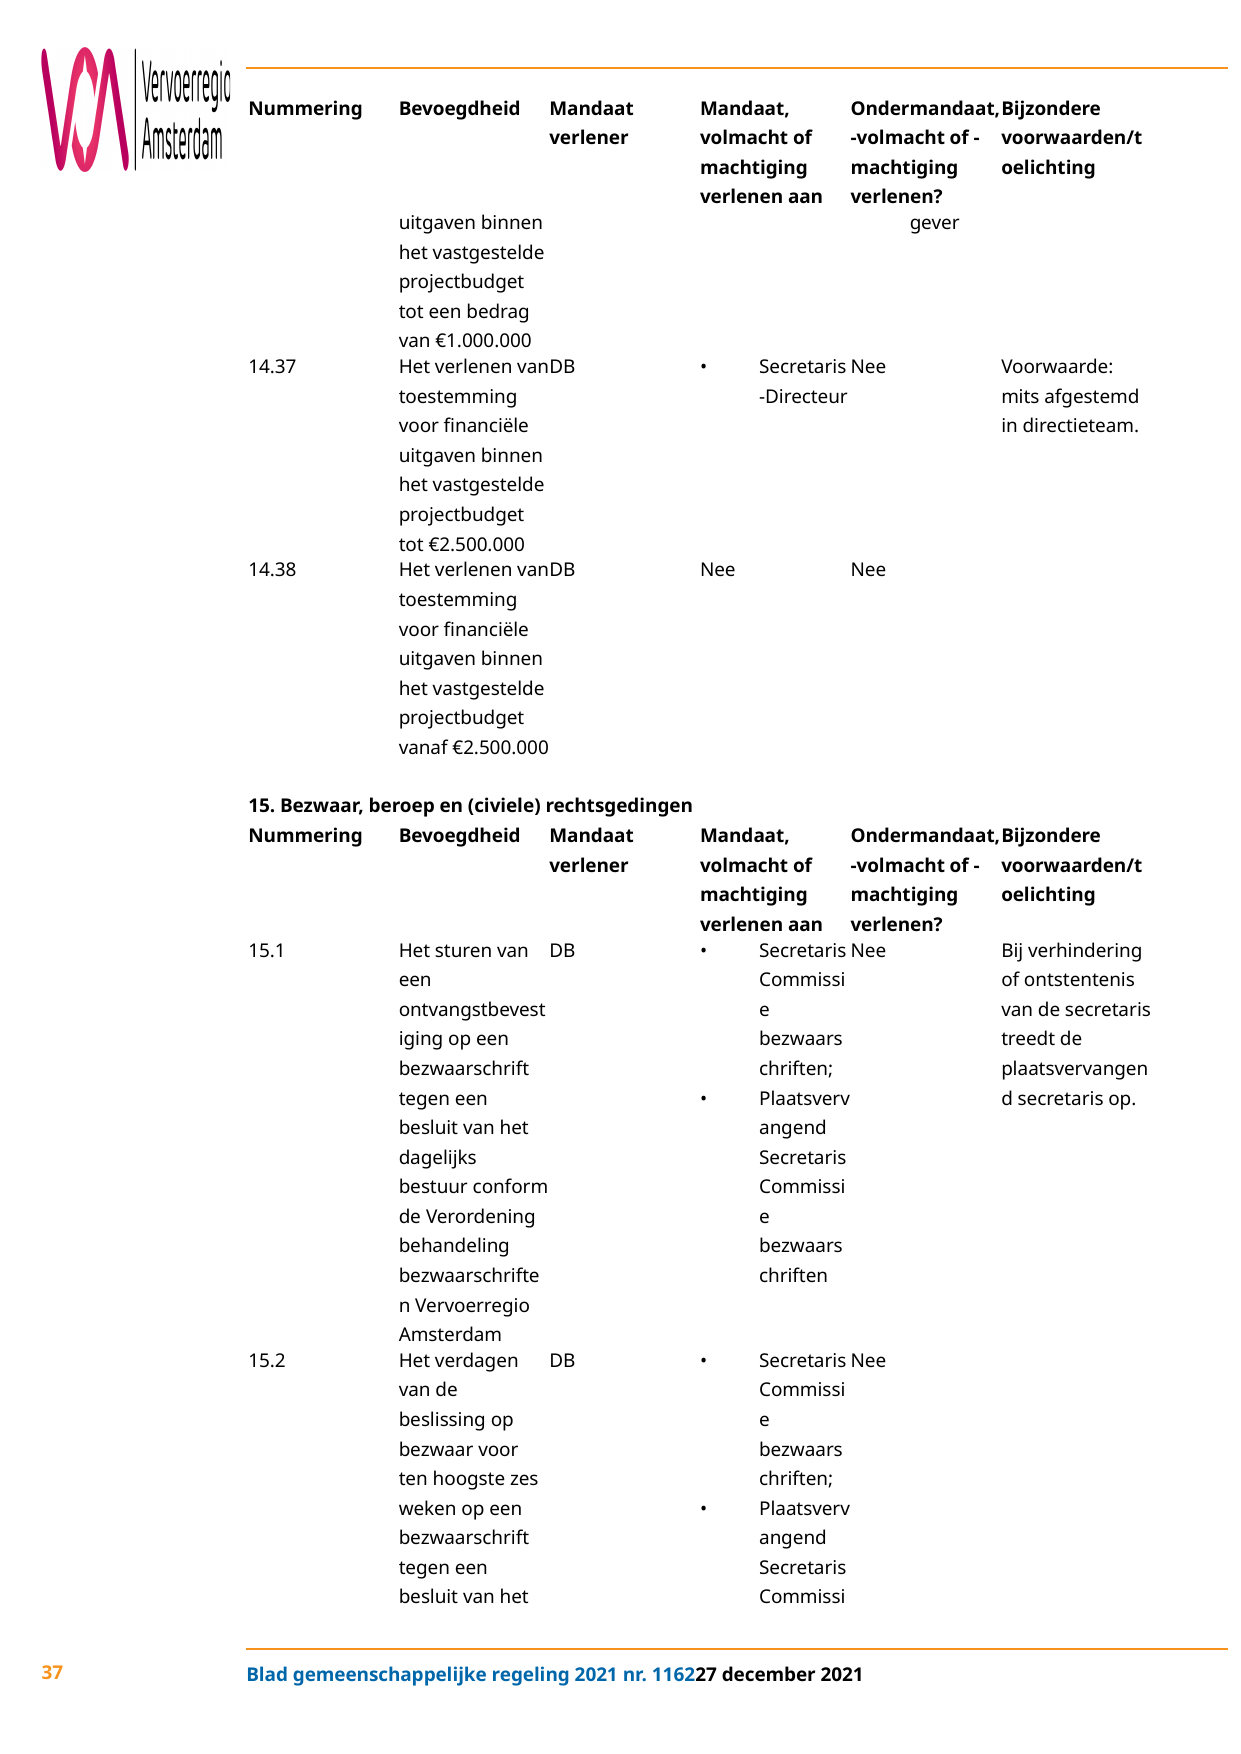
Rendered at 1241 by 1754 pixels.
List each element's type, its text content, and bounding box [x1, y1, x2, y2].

table_cell Bij verhindering of ontstentenis van de secretaris treedt de plaatsvervangend secretaris op. [1001, 937, 1152, 1347]
table_cell DB [549, 1347, 700, 1609]
table_header Mandaat, volmacht of machtiging verlenen aan [700, 822, 850, 937]
table_cell 15.2 [248, 1347, 398, 1609]
table_cell [1001, 1347, 1152, 1609]
table_cell Nee [850, 1347, 1001, 1609]
table_header Bijzondere voorwaarden/toelichting [1001, 822, 1152, 937]
table_header Mandaat verlener [549, 95, 700, 209]
table_header Nummering [248, 95, 398, 209]
table_cell Het verlenen van toestemming voor financiële uitgaven binnen het vastgestelde projectbudget vanaf €2.500.000 [399, 557, 549, 760]
table_cell [248, 209, 398, 353]
table_cell [1001, 209, 1152, 353]
table_cell 14.37 [248, 353, 398, 557]
table_cell Nee [850, 557, 1001, 760]
table_cell gever [850, 209, 1001, 353]
table_cell Het verdagen van de beslissing op bezwaar voor ten hoogste zes weken op een bezwaarschrift tegen een besluit van het [399, 1347, 549, 1609]
table_header Mandaat, volmacht of machtiging verlenen aan [700, 95, 850, 209]
table_cell 15.1 [248, 937, 398, 1347]
table_header Ondermandaat, -volmacht of -machtiging verlenen? [850, 95, 1001, 209]
table_cell DB [549, 557, 700, 760]
table_cell Nee [850, 937, 1001, 1347]
table_cell DB [549, 353, 700, 557]
text 15. Bezwaar, beroep en (civiele) rechtsgedingen [248, 793, 1152, 818]
table_cell Secretaris-Directeur [700, 353, 850, 557]
table_cell [700, 209, 850, 353]
table_cell Voorwaarde: mits afgestemd in directieteam. [1001, 353, 1152, 557]
table_cell uitgaven binnen het vastgestelde projectbudget tot een bedrag van €1.000.000 [399, 209, 549, 353]
table_cell Het sturen van een ontvangstbevestiging op een bezwaarschrift tegen een besluit van het dagelijks bestuur conform de Verordening behandeling bezwaarschriften Vervoerregio Amsterdam [399, 937, 549, 1347]
table_header Bijzondere voorwaarden/toelichting [1001, 95, 1152, 209]
table_cell [1001, 557, 1152, 760]
table_cell Secretaris Commissie bezwaarschriften; Plaatsvervangend Secretaris Commissie bezwaarschriften [700, 937, 850, 1347]
table_header Nummering [248, 822, 398, 937]
table_cell Nee [850, 353, 1001, 557]
table_header Bevoegdheid [399, 822, 549, 937]
table_cell [549, 209, 700, 353]
table_cell Nee [700, 557, 850, 760]
table_cell 14.38 [248, 557, 398, 760]
table_header Bevoegdheid [399, 95, 549, 209]
table_cell Secretaris Commissie bezwaarschriften; Plaatsvervangend Secretaris Commissi [700, 1347, 850, 1609]
table_header Ondermandaat, -volmacht of -machtiging verlenen? [850, 822, 1001, 937]
table_cell Het verlenen van toestemming voor financiële uitgaven binnen het vastgestelde projectbudget tot €2.500.000 [399, 353, 549, 557]
table_header Mandaat verlener [549, 822, 700, 937]
picture [41, 47, 231, 172]
table_cell DB [549, 937, 700, 1347]
